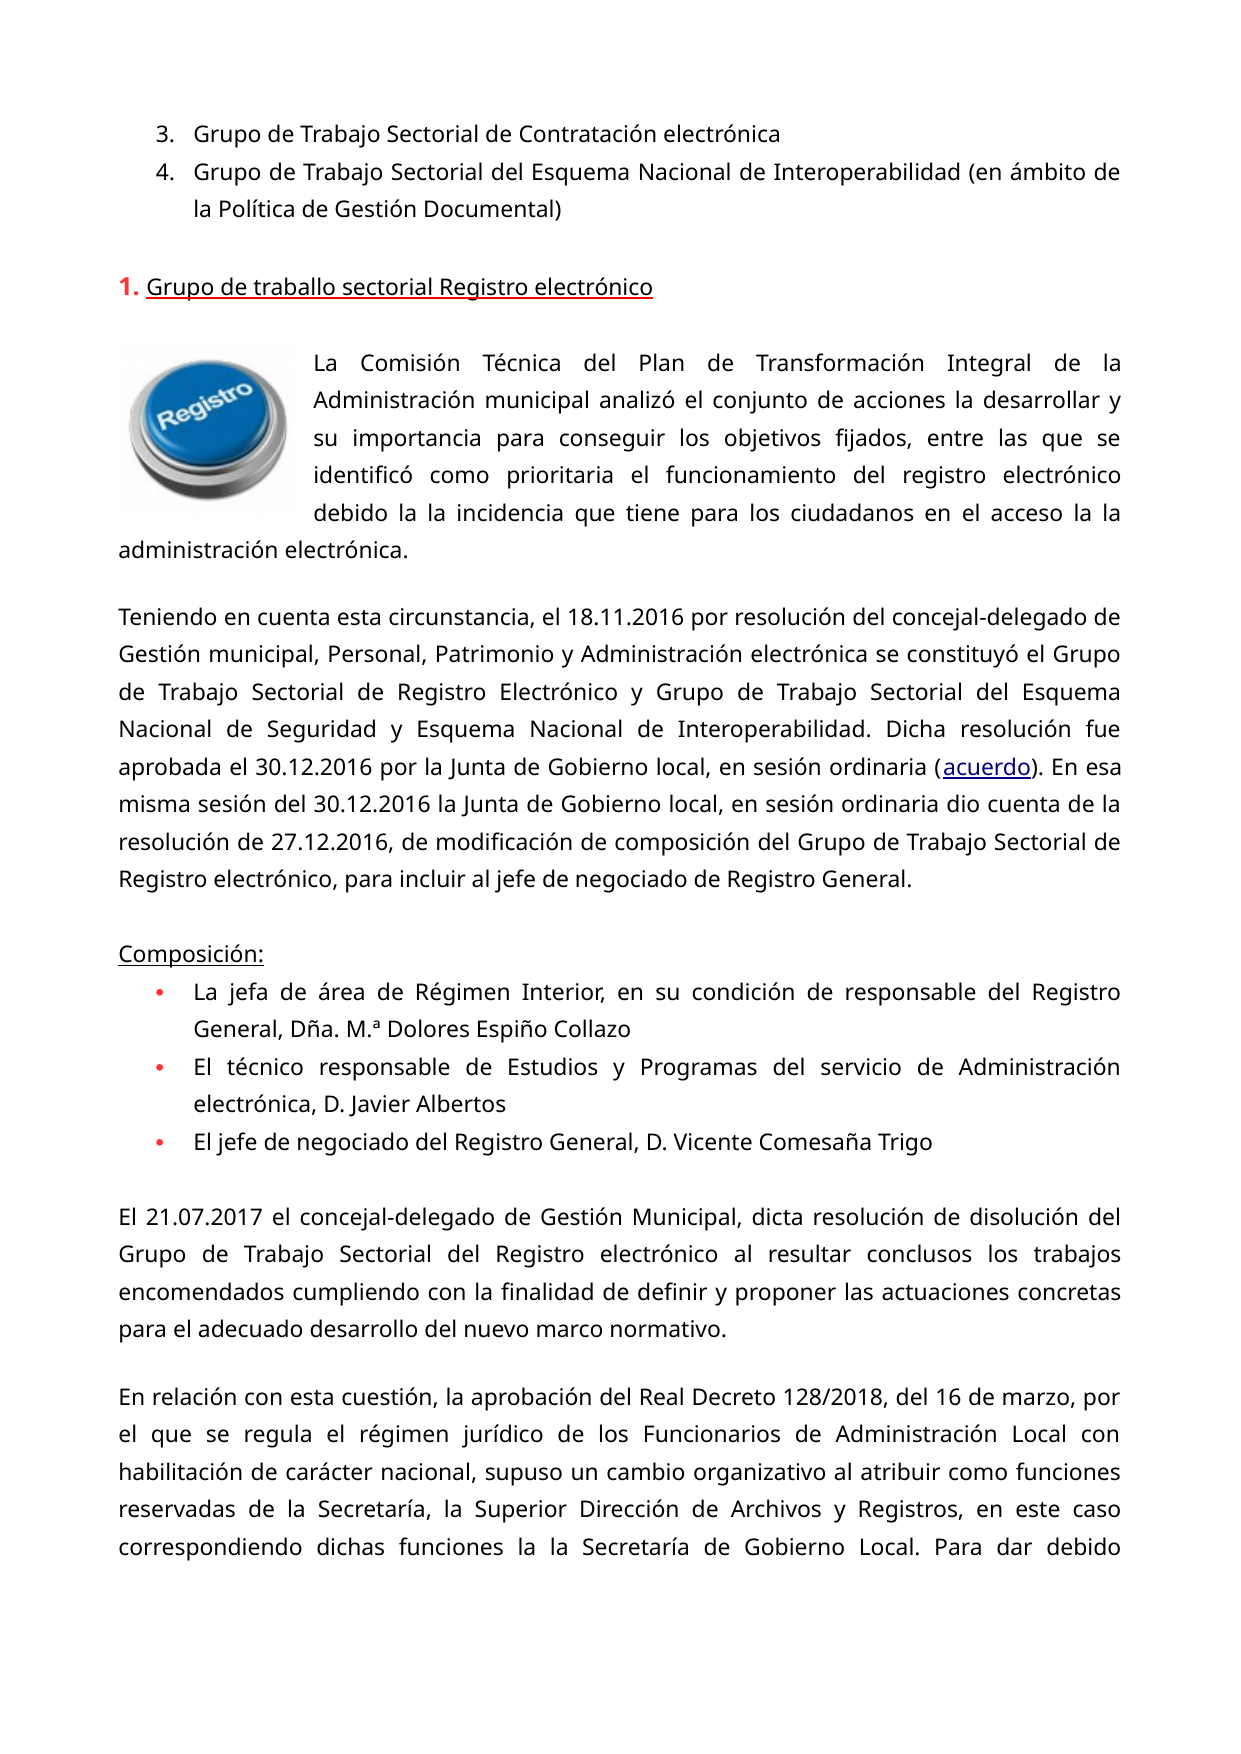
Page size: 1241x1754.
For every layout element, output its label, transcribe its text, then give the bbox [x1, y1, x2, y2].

text El 21.07.2017 el concejal-delegado de Gestión Municipal, dicta resolución de disolución del Grupo de Trabajo Sectorial del Registro electrónico al resultar conclusos los trabajos encomendados cumpliendo con la finalidad de definir y proponer las actuaciones concretas para el adecuado desarrollo del nuevo marco normativo. [118, 1201, 1122, 1345]
list El técnico responsable de Estudios y Programas del servicio de Administración electrónica, D. Javier Albertos [156, 1051, 1122, 1120]
text La Comisión Técnica del Plan de Transformación Integral de la Administración municipal analizó el conjunto de acciones la desarrollar y su importancia para conseguir los objetivos fijados, entre las que se identificó como prioritaria el funcionamiento del registro electrónico debido la la incidencia que tiene para los ciudadanos en el acceso la la administración electrónica. [118, 346, 1122, 565]
list Grupo de traballo sectorial Registro electrónico [118, 268, 1122, 302]
text Teniendo en cuenta esta circunstancia, el 18.11.2016 por resolución del concejal-delegado de Gestión municipal, Personal, Patrimonio y Administración electrónica se constituyó el Grupo de Trabajo Sectorial de Registro Electrónico y Grupo de Trabajo Sectorial del Esquema Nacional de Seguridad y Esquema Nacional de Interoperabilidad. Dicha resolución fue aprobada el 30.12.2016 por la Junta de Gobierno local, en sesión ordinaria (acuerdo). En esa misma sesión del 30.12.2016 la Junta de Gobierno local, en sesión ordinaria dio cuenta de la resolución de 27.12.2016, de modificación de composición del Grupo de Trabajo Sectorial de Registro electrónico, para incluir al jefe de negociado de Registro General. [118, 601, 1122, 895]
picture [118, 346, 296, 516]
list Grupo de Trabajo Sectorial de Contratación electrónica [156, 118, 1122, 149]
list Grupo de Trabajo Sectorial del Esquema Nacional de Interoperabilidad (en ámbito de la Política de Gestión Documental) [156, 156, 1122, 224]
list El jefe de negociado del Registro General, D. Vicente Comesaña Trigo [156, 1126, 1122, 1157]
list La jefa de área de Régimen Interior, en su condición de responsable del Registro General, Dña. M.ª Dolores Espiño Collazo [156, 976, 1122, 1045]
text Composición: [118, 938, 1122, 970]
text En relación con esta cuestión, la aprobación del Real Decreto 128/2018, del 16 de marzo, por el que se regula el régimen jurídico de los Funcionarios de Administración Local con habilitación de carácter nacional, supuso un cambio organizativo al atribuir como funciones reservadas de la Secretaría, la Superior Dirección de Archivos y Registros, en este caso correspondiendo dichas funciones la la Secretaría de Gobierno Local. Para dar debido [118, 1380, 1122, 1562]
